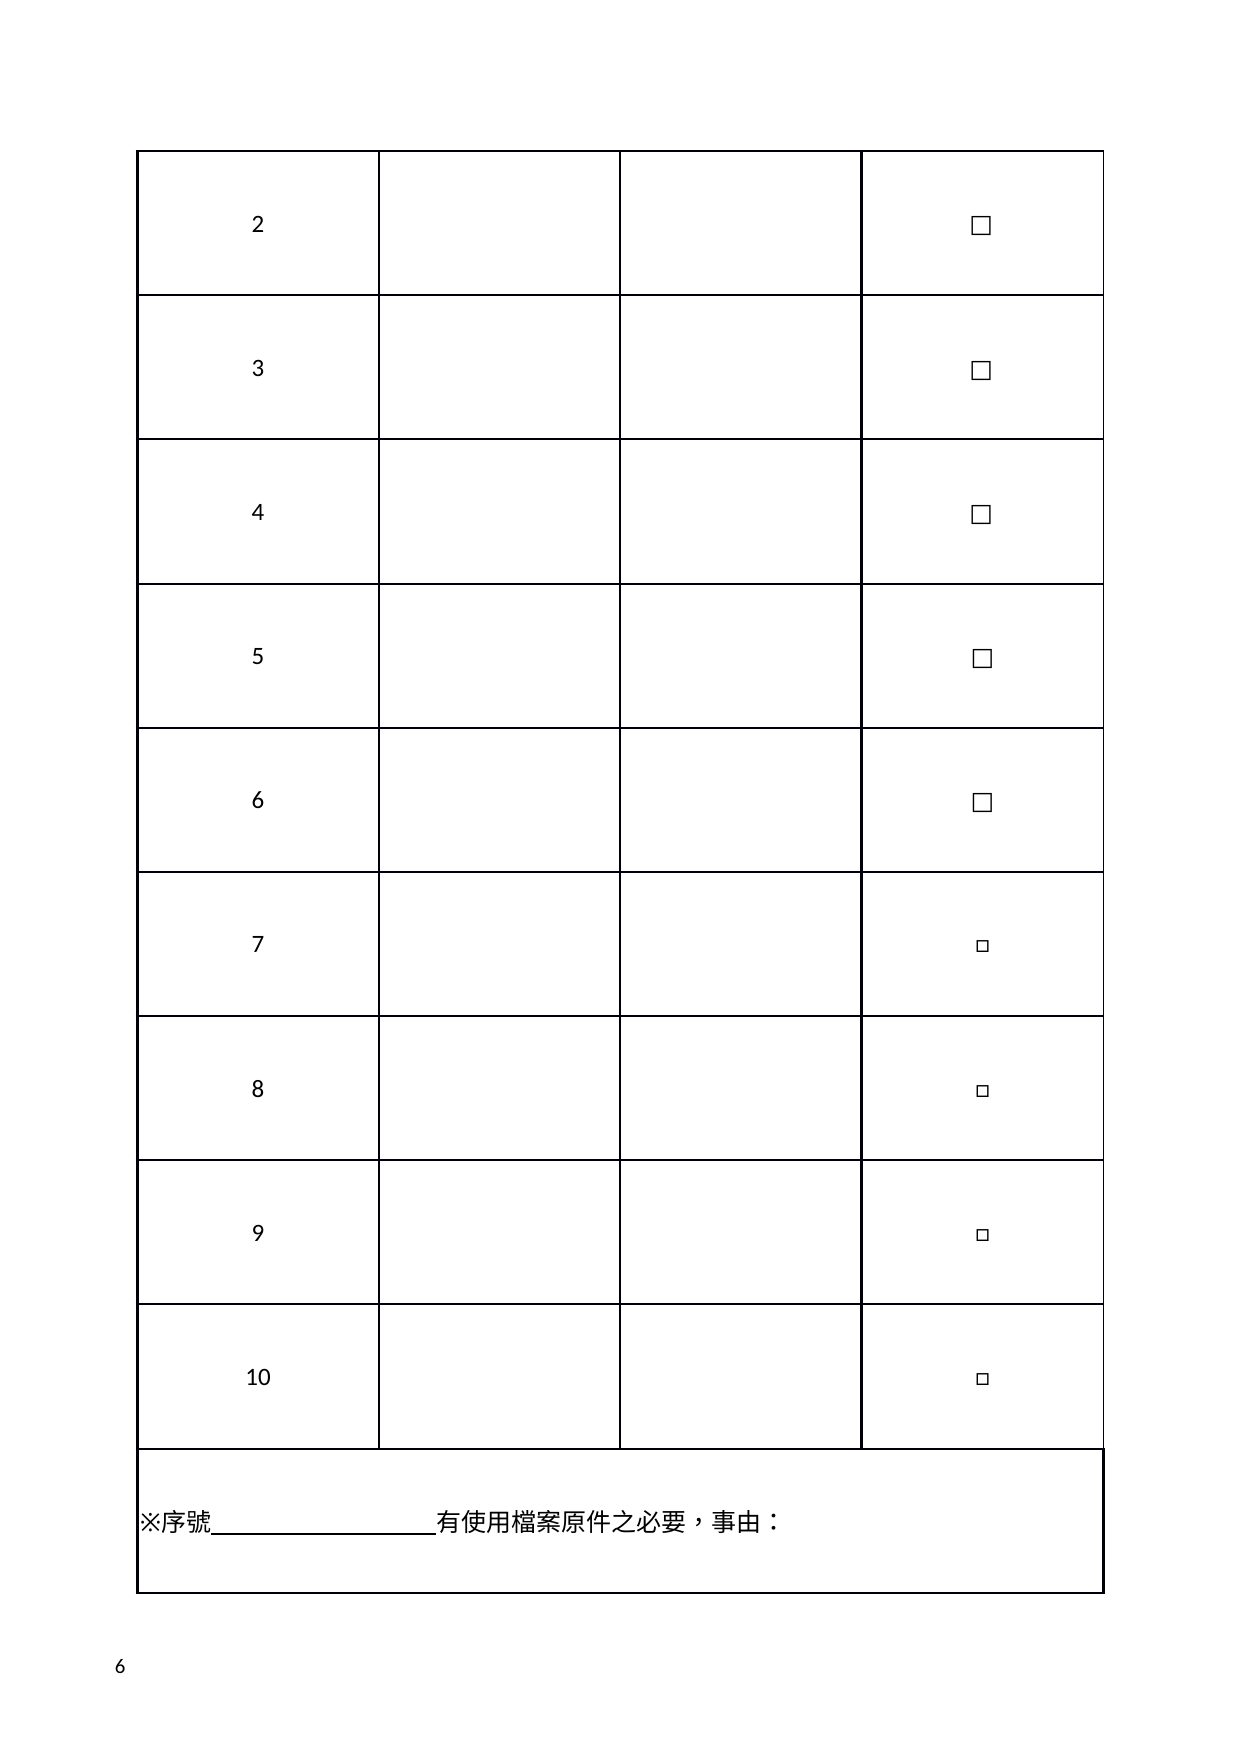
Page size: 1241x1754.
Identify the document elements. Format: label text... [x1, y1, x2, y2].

table_cell [621, 873, 860, 1015]
table_cell 5 [139, 585, 378, 727]
table_cell [380, 152, 619, 294]
table_cell □ [863, 729, 1103, 871]
table_cell [621, 296, 860, 438]
table_cell [380, 440, 619, 582]
table_cell [621, 152, 860, 294]
table_cell □ [863, 873, 1103, 1015]
table_cell [621, 585, 860, 727]
table_cell □ [863, 296, 1103, 438]
table_cell 2 [139, 152, 378, 294]
table_cell [380, 729, 619, 871]
table_cell 6 [139, 729, 378, 871]
table_cell [380, 1161, 619, 1303]
table_cell 8 [139, 1017, 378, 1159]
table_cell [380, 296, 619, 438]
table_cell [621, 729, 860, 871]
table_cell [621, 1305, 860, 1447]
table_cell [621, 1161, 860, 1303]
table_cell 4 [139, 440, 378, 582]
table_cell 9 [139, 1161, 378, 1303]
table_cell □ [863, 1305, 1103, 1447]
table_cell □ [863, 440, 1103, 582]
table_cell □ [863, 1161, 1103, 1303]
table_cell [380, 585, 619, 727]
table_cell 3 [139, 296, 378, 438]
table_cell 10 [139, 1305, 378, 1447]
table_cell [380, 1017, 619, 1159]
table_cell [621, 440, 860, 582]
table_cell [380, 873, 619, 1015]
table_cell □ [863, 152, 1103, 294]
table_cell □ [863, 585, 1103, 727]
table_cell □ [863, 1017, 1103, 1159]
table_cell [621, 1017, 860, 1159]
table_cell [380, 1305, 619, 1447]
table_cell ※序號 有使用檔案原件之必要，事由： [139, 1450, 1102, 1592]
table_cell 7 [139, 873, 378, 1015]
